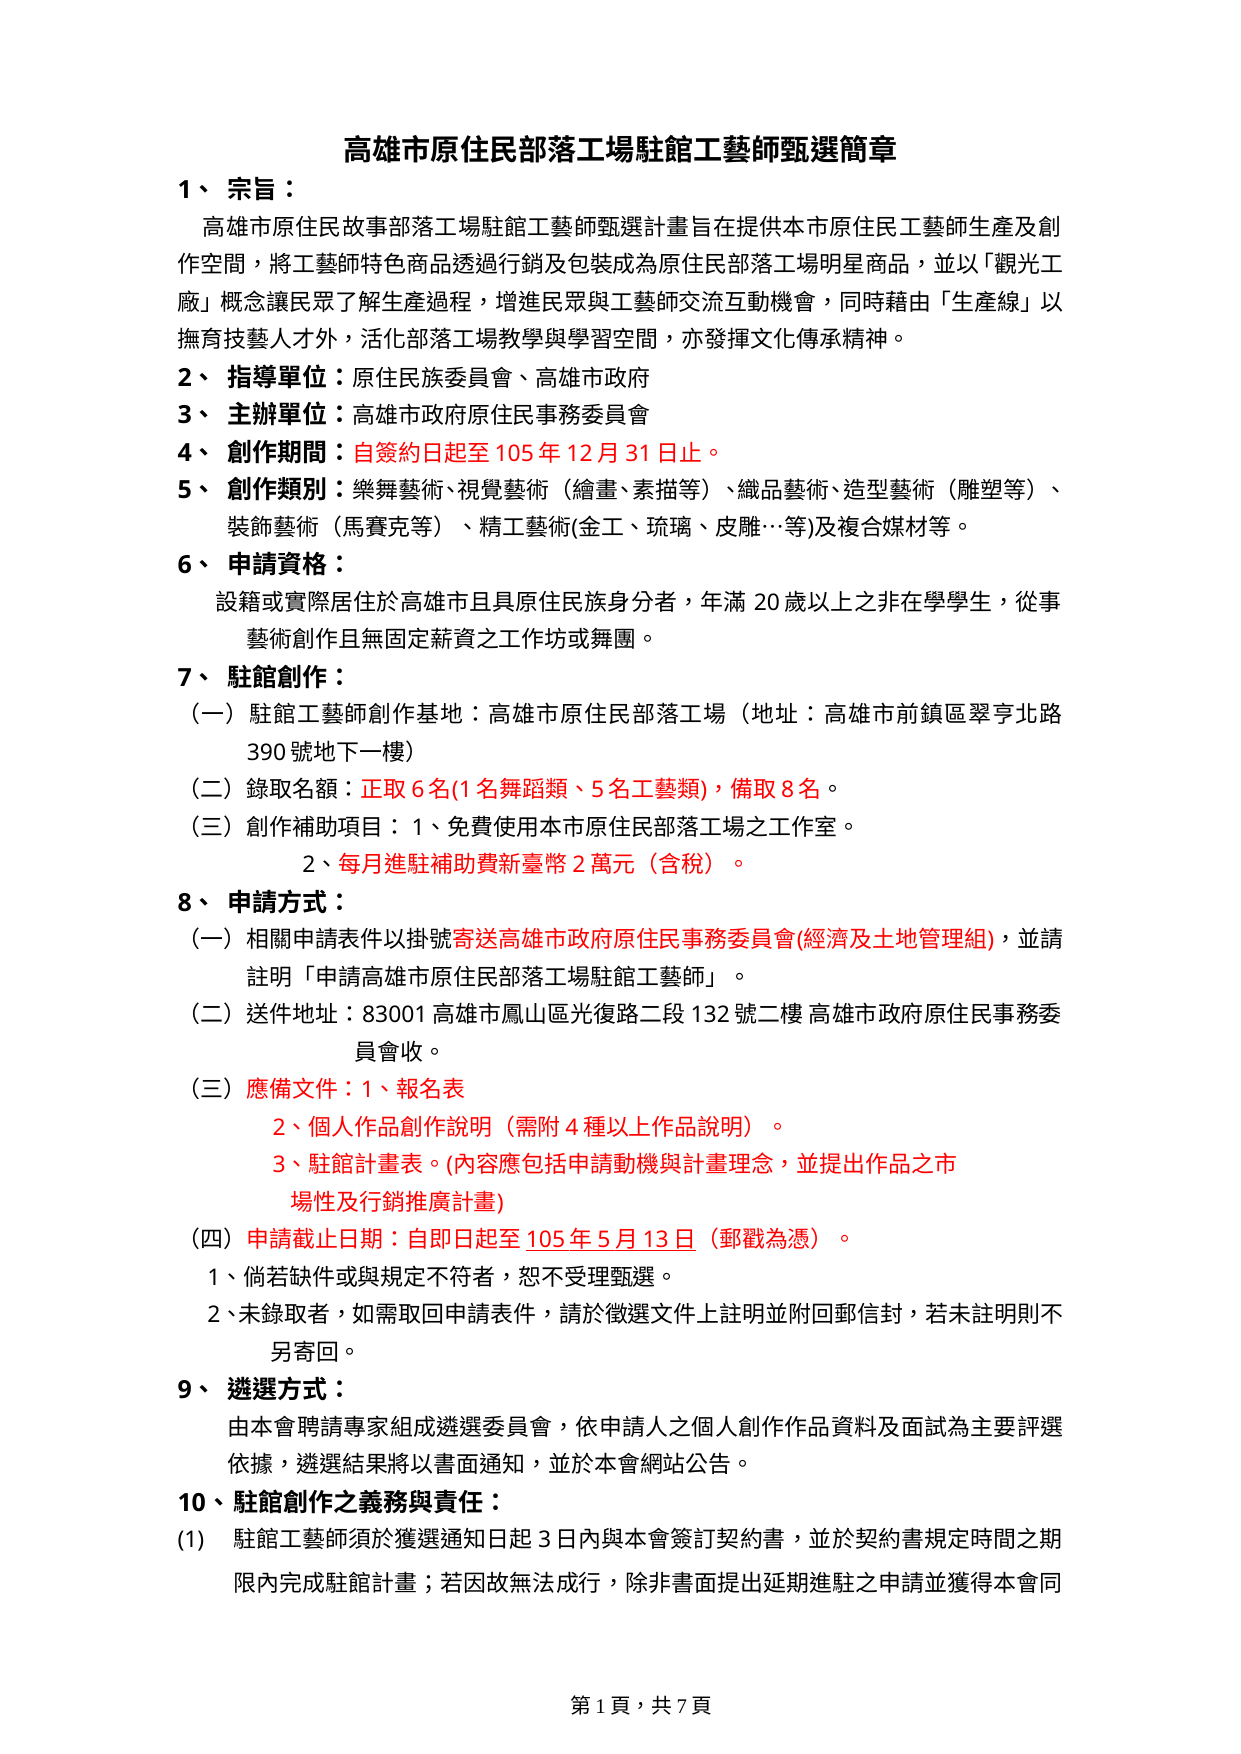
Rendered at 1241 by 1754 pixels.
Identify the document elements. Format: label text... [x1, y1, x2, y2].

text 2、每月進駐補助費新臺幣2萬元（含稅）。 [177, 844, 1063, 882]
text 2、個人作品創作說明（需附4種以上作品說明）。 [177, 1107, 1063, 1144]
text 設籍或實際居住於高雄市且具原住民族身分者，年滿20歲以上之非在學學生，從事藝術創作且無固定薪資之工作坊或舞團。 [177, 582, 1063, 657]
text （三）應備文件：1、報名表 [177, 1069, 1063, 1107]
list 創作類別：樂舞藝術、視覺藝術（繪畫、素描等）、織品藝術、造型藝術（雕塑等）、裝飾藝術（馬賽克等）、精工藝術(金工、琉璃、皮雕…等)及複合媒材等。 [177, 469, 1063, 544]
list 遴選方式： [177, 1369, 1063, 1407]
list 宗旨： [177, 169, 1063, 207]
list 指導單位：原住民族委員會、高雄市政府 [177, 357, 1063, 394]
text 2、未錄取者，如需取回申請表件，請於徵選文件上註明並附回郵信封，若未註明則不另寄回。 [177, 1294, 1063, 1369]
text （三）創作補助項目： 1、免費使用本市原住民部落工場之工作室。 [177, 807, 1063, 844]
text （一）相關申請表件以掛號寄送高雄市政府原住民事務委員會(經濟及土地管理組)，並請註明「申請高雄市原住民部落工場駐館工藝師」。 [177, 919, 1063, 994]
list 申請方式： [177, 882, 1063, 919]
list 創作期間：自簽約日起至105年 12月 31日止。 [177, 432, 1063, 469]
text （四）申請截止日期：自即日起至105年5月13日（郵戳為憑）。 [177, 1219, 1063, 1257]
list 申請資格： [177, 544, 1063, 582]
text 高雄市原住民故事部落工場駐館工藝師甄選計畫旨在提供本市原住民工藝師生產及創作空間，將工藝師特色商品透過行銷及包裝成為原住民部落工場明星商品，並以「觀光工廠」概念讓民眾了解生產過程，增進民眾與工藝師交流互動機會，同時藉由「生產線」以撫育技藝人才外，活化部落工場教學與學習空間，亦發揮文化傳承精神。 [177, 207, 1063, 357]
text 由本會聘請專家組成遴選委員會，依申請人之個人創作作品資料及面試為主要評選依據，遴選結果將以書面通知，並於本會網站公告。 [227, 1407, 1063, 1482]
text （二）送件地址：83001高雄市鳳山區光復路二段132號二樓 高雄市政府原住民事務委員會收。 [177, 994, 1063, 1069]
list 駐館工藝師須於獲選通知日起3日內與本會簽訂契約書，並於契約書規定時間之期限內完成駐館計畫；若因故無法成行，除非書面提出延期進駐之申請並獲得本會同 [177, 1519, 1063, 1600]
text 場性及行銷推廣計畫) [177, 1182, 1063, 1219]
list 主辦單位：高雄市政府原住民事務委員會 [177, 394, 1063, 432]
text 高雄市原住民部落工場駐館工藝師甄選簡章 [177, 127, 1063, 169]
list 駐館創作： [177, 657, 1063, 694]
text （二）錄取名額：正取6名(1名舞蹈類、5名工藝類)，備取 8名。 [177, 769, 1063, 807]
text （一）駐館工藝師創作基地：高雄市原住民部落工場（地址：高雄市前鎮區翠亨北路390號地下一樓） [177, 694, 1063, 769]
text 1、倘若缺件或與規定不符者，恕不受理甄選。 [177, 1257, 1063, 1294]
list 駐館創作之義務與責任： [177, 1482, 1063, 1519]
text 3、駐館計畫表。(內容應包括申請動機與計畫理念，並提出作品之市 [177, 1144, 1063, 1182]
